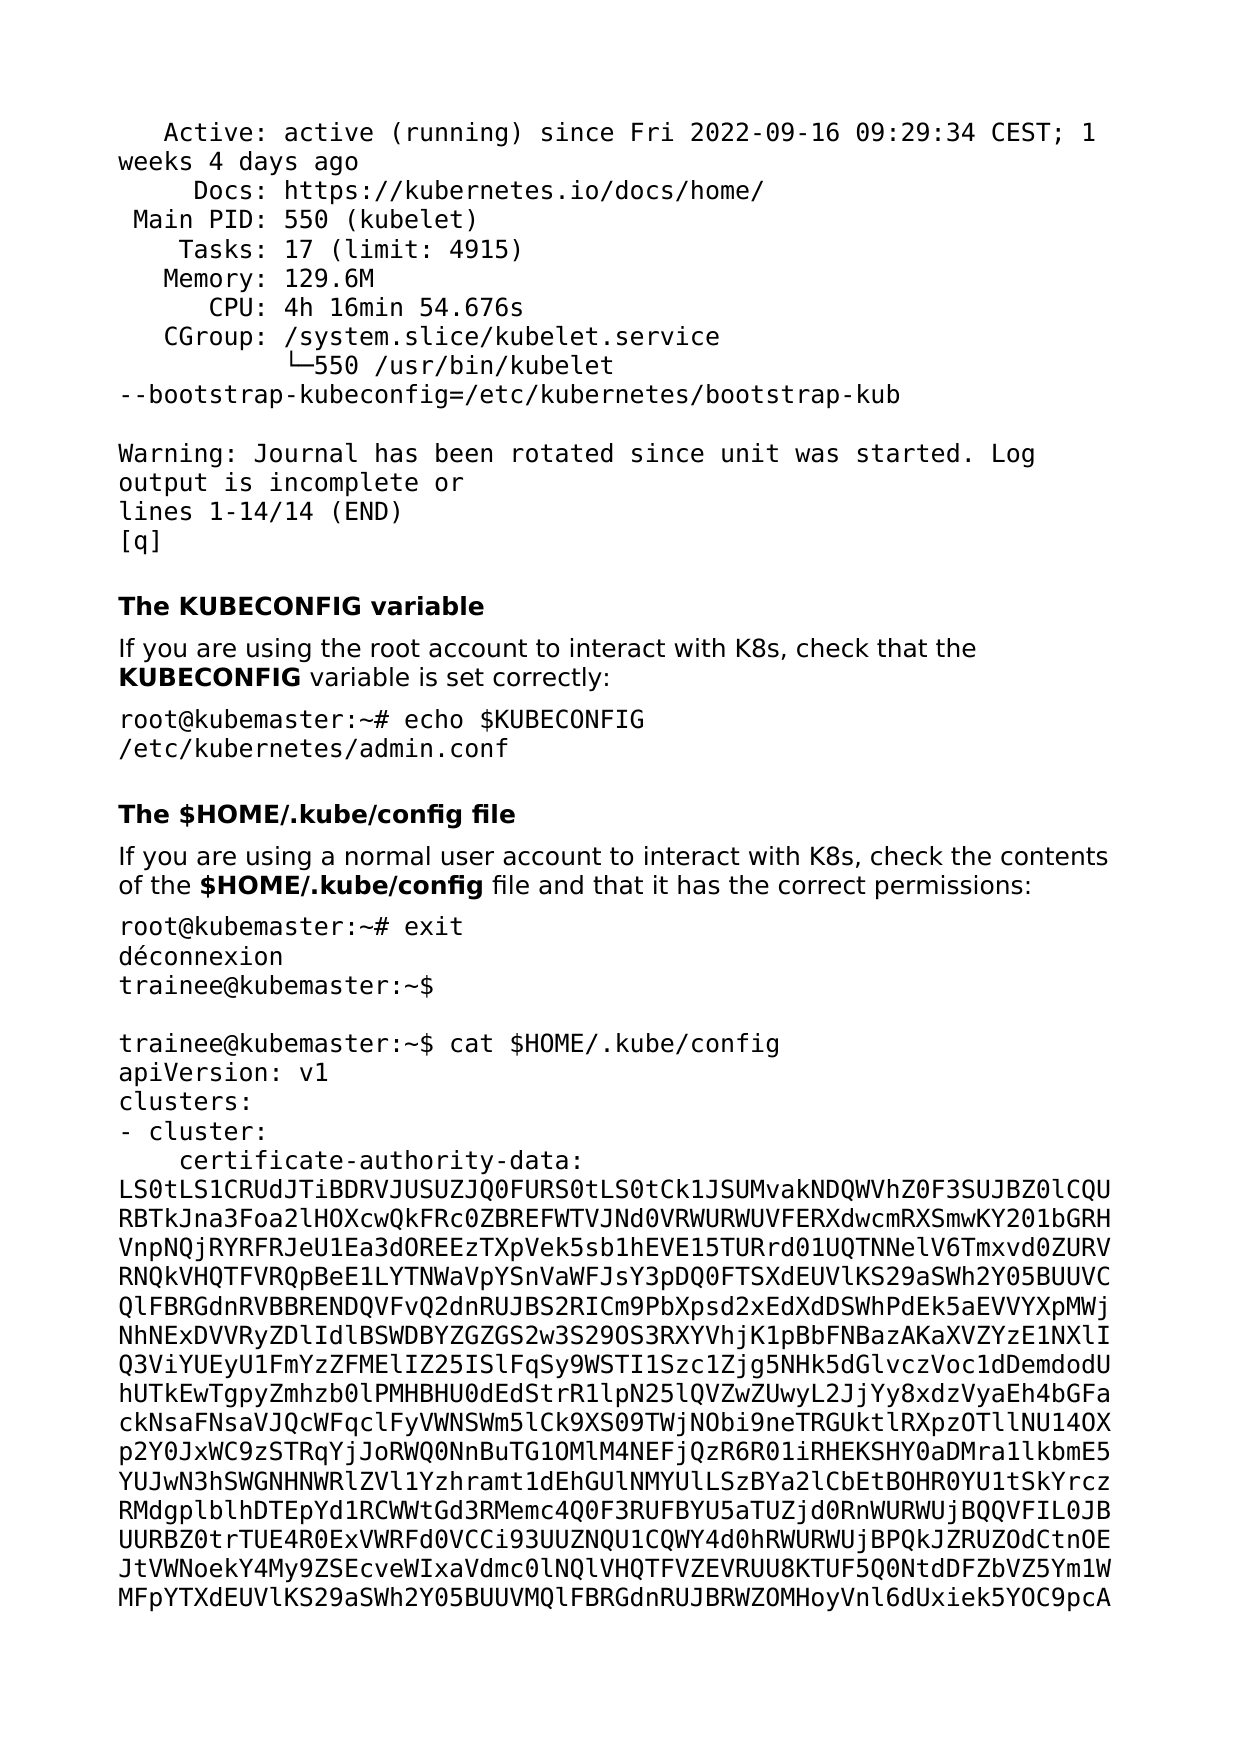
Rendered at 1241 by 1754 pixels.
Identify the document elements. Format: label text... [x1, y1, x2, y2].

text If you are using the root account to interact with K8s, check that the KUBECONFIG variable is set correctly: [118, 634, 1122, 692]
text root@kubemaster:~# echo $KUBECONFIG /etc/kubernetes/admin.conf [118, 705, 1122, 763]
subtitle The $HOME/.kube/config file [118, 800, 1122, 829]
text root@kubemaster:~# exit déconnexion trainee@kubemaster:~$ trainee@kubemaster:~$ cat $HOME/.kube/config apiVersion: v1 clusters: - cluster: certificate-authority-data: LS0tLS1CRUdJTiBDRVJUSUZJQ0FURS0tLS0tCk1JSUMvakNDQWVhZ0F3SUJBZ0lCQURBTkJna3Foa2lHOXcwQkFRc0ZBREFWTVJNd0VRWURWUVFERXdwcmRXSmwKY201bGRHVnpNQjRYRFRJeU1Ea3dOREEzTXpVek5sb1hEVE15TURrd01UQTNNelV6Tmxvd0ZURVRNQkVHQTFVRQpBeE1LYTNWaVpYSnVaWFJsY3pDQ0FTSXdEUVlKS29aSWh2Y05BUUVCQlFBRGdnRVBBRENDQVFvQ2dnRUJBS2RICm9PbXpsd2xEdXdDSWhPdEk5aEVVYXpMWjNhNExDVVRyZDlIdlBSWDBYZGZGS2w3S29OS3RXYVhjK1pBbFNBazAKaXVZYzE1NXlIQ3ViYUEyU1FmYzZFMElIZ25ISlFqSy9WSTI1Szc1Zjg5NHk5dGlvczVoc1dDemdodUhUTkEwTgpyZmhzb0lPMHBHU0dEdStrR1lpN25lQVZwZUwyL2JjYy8xdzVyaEh4bGFackNsaFNsaVJQcWFqclFyVWNSWm5lCk9XS09TWjNObi9neTRGUktlRXpzOTllNU14OXp2Y0JxWC9zSTRqYjJoRWQ0NnBuTG1OMlM4NEFjQzR6R01iRHEKSHY0aDMra1lkbmE5YUJwN3hSWGNHNWRlZVl1Yzhramt1dEhGUlNMYUlLSzBYa2lCbEtBOHR0YU1tSkYrczRMdgplblhDTEpYd1RCWWtGd3RMemc4Q0F3RUFBYU5aTUZjd0RnWURWUjBQQVFIL0JBUURBZ0trTUE4R0ExVWRFd0VCCi93UUZNQU1CQWY4d0hRWURWUjBPQkJZRUZOdCtnOEJtVWNoekY4My9ZSEcveWIxaVdmc0lNQlVHQTFVZEVRUU8KTUF5Q0NtdDFZbVZ5Ym1WMFpYTXdEUVlKS29aSWh2Y05BUUVMQlFBRGdnRUJBRWZOMHoyVnl6dUxiek5YOC9pcA [118, 912, 1122, 1612]
subtitle The KUBECONFIG variable [118, 592, 1122, 622]
text Active: active (running) since Fri 2022-09-16 09:29:34 CEST; 1 weeks 4 days ago Docs: https://kubernetes.io/docs/home/ Main PID: 550 (kubelet) Tasks: 17 (limit: 4915) Memory: 129.6M CPU: 4h 16min 54.676s CGroup: /system.slice/kubelet.service └─550 /usr/bin/kubelet --bootstrap-kubeconfig=/etc/kubernetes/bootstrap-kub Warning: Journal has been rotated since unit was started. Log output is incomplete or lines 1-14/14 (END) [q] [118, 118, 1122, 556]
text If you are using a normal user account to interact with K8s, check the contents of the $HOME/.kube/config file and that it has the correct permissions: [118, 842, 1122, 900]
